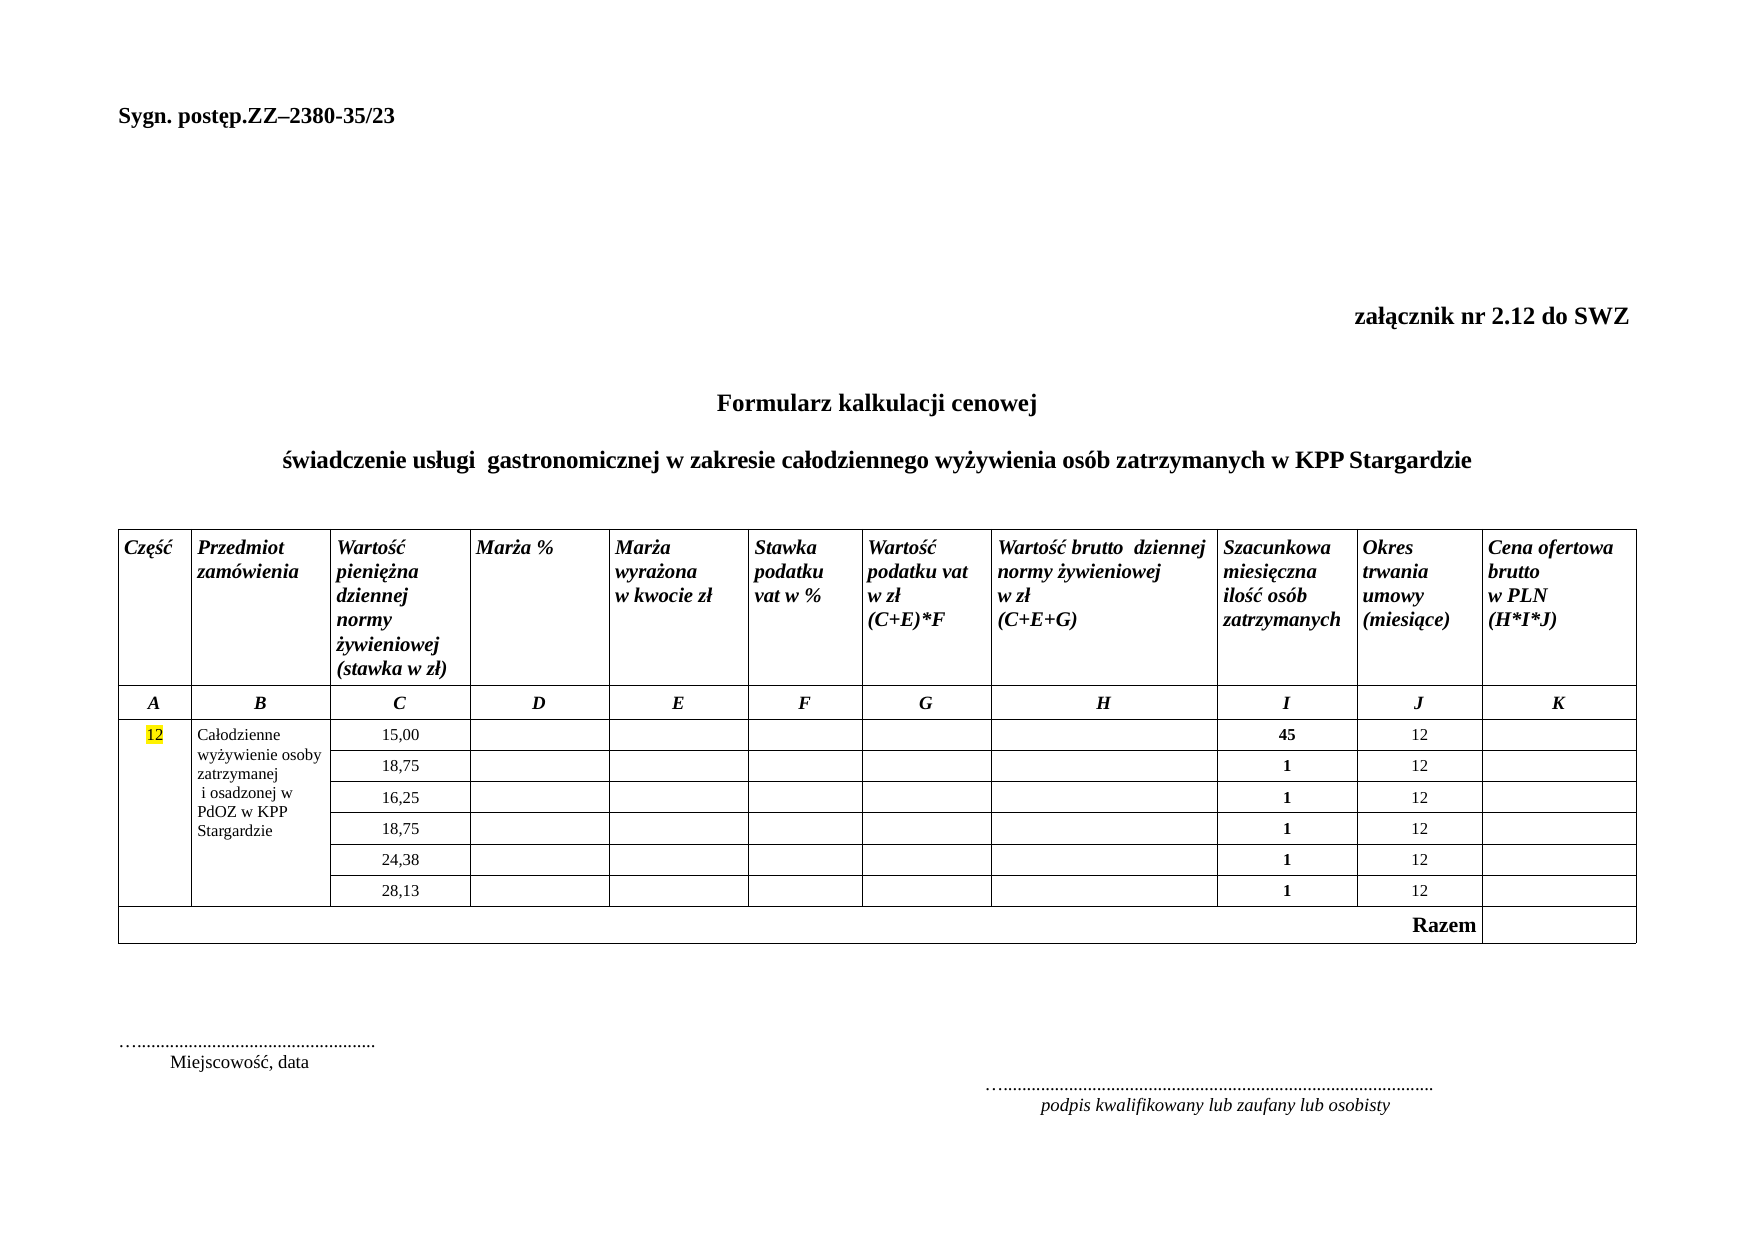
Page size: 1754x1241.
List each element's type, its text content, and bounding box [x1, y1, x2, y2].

table_cell [1483, 907, 1636, 943]
table_cell 18,75 [331, 751, 470, 781]
text …................................................... [118, 1030, 1636, 1051]
table_header Szacunkowa miesięczna ilość osób zatrzymanych [1218, 530, 1357, 685]
table_cell [610, 782, 748, 812]
table_cell [471, 813, 609, 843]
table_cell 1 [1218, 782, 1357, 812]
table_cell 24,38 [331, 845, 470, 874]
text Miejscowość, data [118, 1051, 1636, 1073]
table_cell H [992, 686, 1217, 719]
table_cell [1483, 720, 1636, 750]
table_cell 12 [1358, 876, 1482, 906]
table_cell [471, 751, 609, 781]
table_cell [610, 720, 748, 750]
table_header Przedmiot zamówienia [192, 530, 330, 685]
table_cell [1483, 782, 1636, 812]
table_cell B [192, 686, 330, 719]
table_cell A [119, 686, 191, 719]
table_cell K [1483, 686, 1636, 719]
table_header Część [119, 530, 191, 685]
table_cell [863, 813, 991, 843]
table_cell [471, 782, 609, 812]
table_cell 1 [1218, 876, 1357, 906]
table_cell [610, 845, 748, 874]
text świadczenie usługi gastronomicznej w zakresie całodziennego wyżywienia osób zatrzymanych w KPP Stargardzie [118, 445, 1636, 474]
text …............................................................................................ [783, 1073, 1636, 1094]
table_cell J [1358, 686, 1482, 719]
table_cell [863, 751, 991, 781]
table_header Cena ofertowa brutto w PLN (H*I*J) [1483, 530, 1636, 685]
table_cell [992, 813, 1217, 843]
table_cell [992, 720, 1217, 750]
table_cell [471, 720, 609, 750]
table_cell 16,25 [331, 782, 470, 812]
table_cell E [610, 686, 748, 719]
table_cell I [1218, 686, 1357, 719]
text załącznik nr 2.12 do SWZ [118, 301, 1636, 330]
table_cell [1483, 813, 1636, 843]
table_cell [610, 876, 748, 906]
table_cell C [331, 686, 470, 719]
table_header Okres trwania umowy (miesiące) [1358, 530, 1482, 685]
table_cell 12 [1358, 751, 1482, 781]
table_cell Razem [119, 907, 1482, 943]
table_cell 28,13 [331, 876, 470, 906]
table_cell 1 [1218, 751, 1357, 781]
table_header Wartość pieniężna dziennej normy żywieniowej (stawka w zł) [331, 530, 470, 685]
table_cell [610, 813, 748, 843]
table_cell [749, 720, 862, 750]
table_cell [1483, 845, 1636, 874]
table_cell [992, 845, 1217, 874]
table_cell Całodzienne wyżywienie osoby zatrzymanej i osadzonej w PdOZ w KPP Stargardzie [192, 720, 330, 906]
table_cell 12 [119, 720, 191, 906]
table_cell [1483, 876, 1636, 906]
table_cell 1 [1218, 813, 1357, 843]
table_cell [749, 751, 862, 781]
table_cell 12 [1358, 845, 1482, 874]
table_cell 12 [1358, 782, 1482, 812]
table_cell [749, 876, 862, 906]
table_header Stawka podatku vat w % [749, 530, 862, 685]
table_cell 18,75 [331, 813, 470, 843]
table_cell [992, 782, 1217, 812]
table_cell 12 [1358, 720, 1482, 750]
table_cell [863, 876, 991, 906]
table_cell [749, 813, 862, 843]
table_cell [471, 845, 609, 874]
table_header Marża % [471, 530, 609, 685]
table_cell 12 [1358, 813, 1482, 843]
table_cell 1 [1218, 845, 1357, 874]
table_cell [610, 751, 748, 781]
table_cell 15,00 [331, 720, 470, 750]
text podpis kwalifikowany lub zaufany lub osobisty [783, 1094, 1636, 1116]
table_cell D [471, 686, 609, 719]
table_header Wartość podatku vat w zł (C+E)*F [863, 530, 991, 685]
table_cell F [749, 686, 862, 719]
table_cell [749, 845, 862, 874]
table_cell [992, 876, 1217, 906]
table_cell [749, 782, 862, 812]
table_cell [863, 720, 991, 750]
text Formularz kalkulacji cenowej [118, 388, 1636, 416]
table_cell 45 [1218, 720, 1357, 750]
table_cell [471, 876, 609, 906]
table_cell [863, 845, 991, 874]
table_header Wartość brutto dziennej normy żywieniowej w zł (C+E+G) [992, 530, 1217, 685]
table_header Marża wyrażona w kwocie zł [610, 530, 748, 685]
table_cell [1483, 751, 1636, 781]
table_cell G [863, 686, 991, 719]
table_cell [992, 751, 1217, 781]
table_cell [863, 782, 991, 812]
